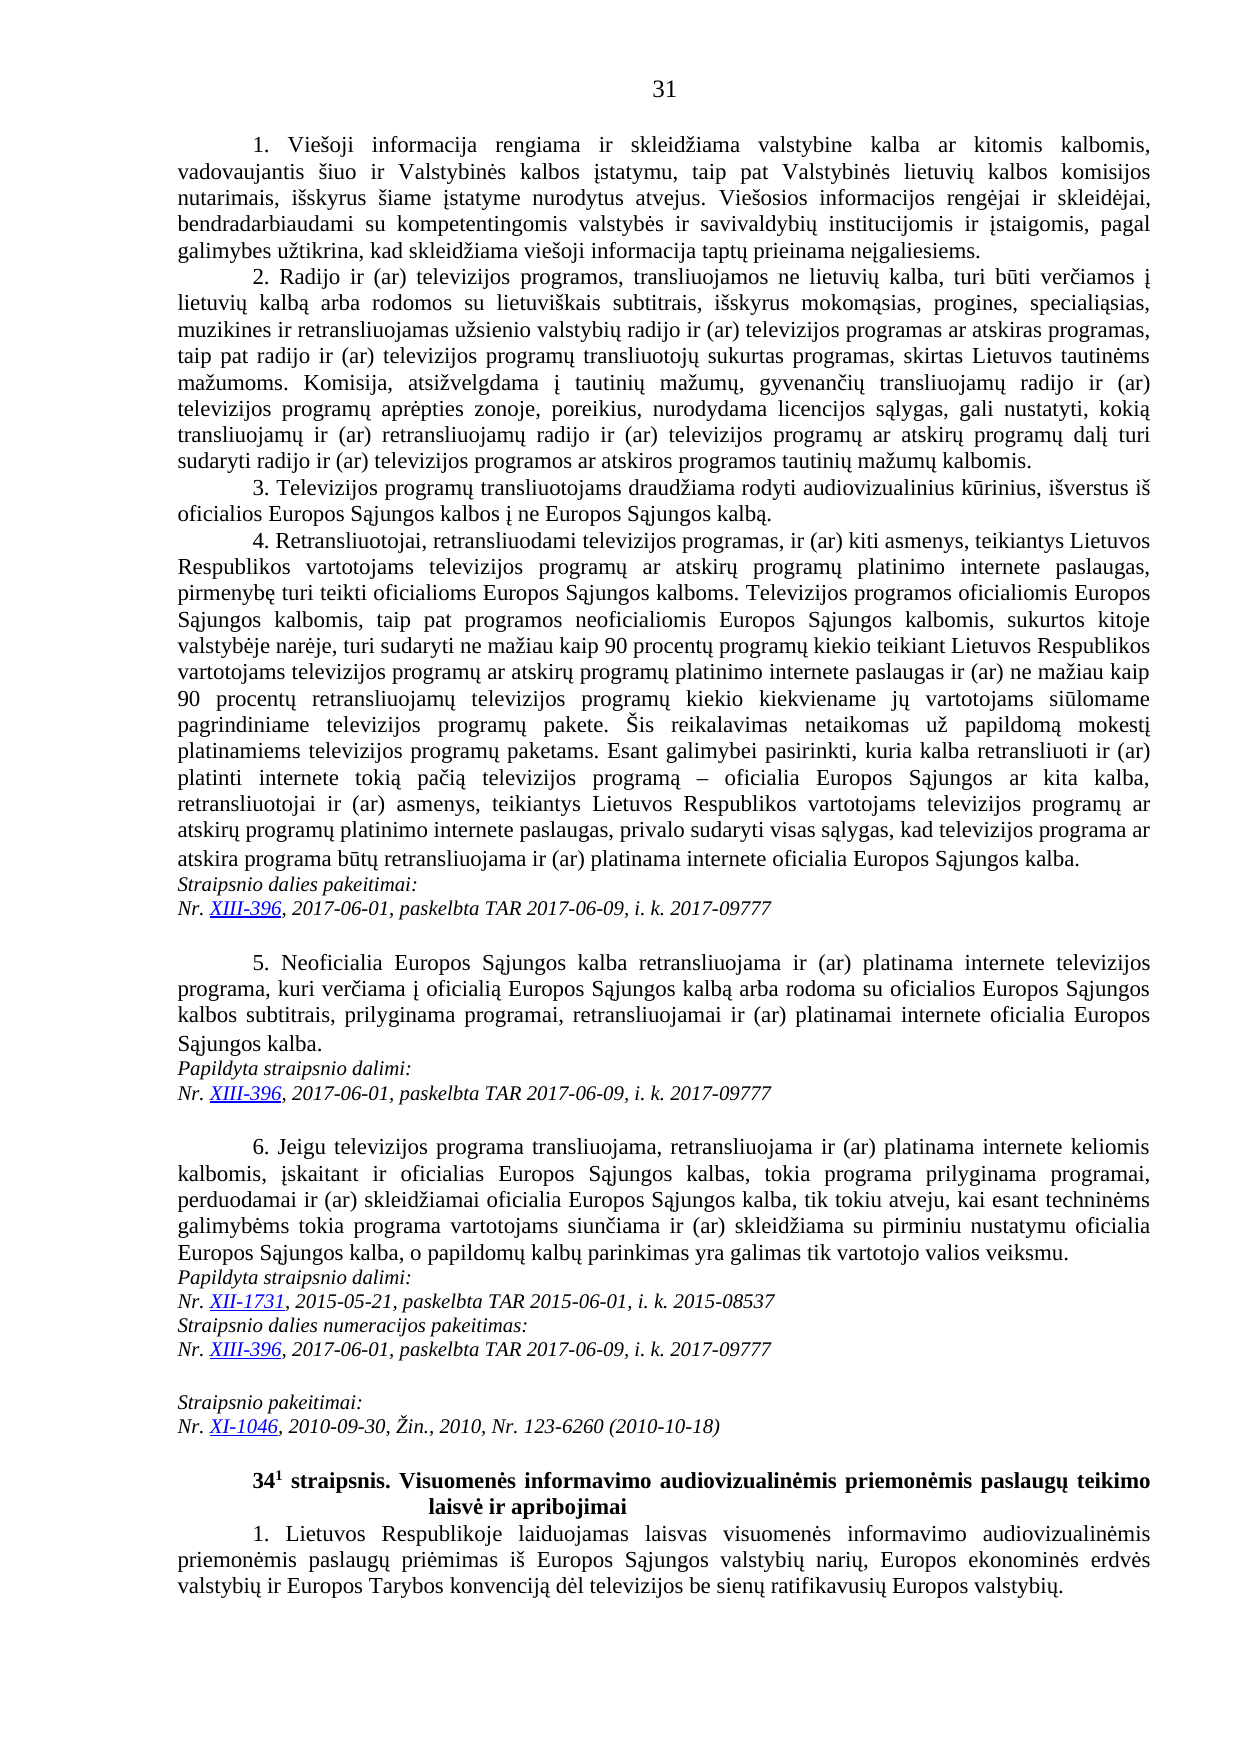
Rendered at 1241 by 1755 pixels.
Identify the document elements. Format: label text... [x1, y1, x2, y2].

text 5. Neoficialia Europos Sąjungos kalba retransliuojama ir (ar) platinama internete televizijos programa, kuri verčiama į oficialią Europos Sąjungos kalbą arba rodoma su oficialios Europos Sąjungos kalbos subtitrais, prilyginama programai, retransliuojamai ir (ar) platinamai internete oficialia Europos Sąjungos kalba. [177, 948, 1152, 1056]
text 1. Viešoji informacija rengiama ir skleidžiama valstybine kalba ar kitomis kalbomis, vadovaujantis šiuo ir Valstybinės kalbos įstatymu, taip pat Valstybinės lietuvių kalbos komisijos nutarimais, išskyrus šiame įstatyme nurodytus atvejus. Viešosios informacijos rengėjai ir skleidėjai, bendradarbiaudami su kompetentingomis valstybės ir savivaldybių institucijomis ir įstaigomis, pagal galimybes užtikrina, kad skleidžiama viešoji informacija taptų prieinama neįgaliesiems. [177, 131, 1152, 263]
text 341 straipsnis. Visuomenės informavimo audiovizualinėmis priemonėmis paslaugų teikimo laisvė ir apribojimai [252, 1467, 1152, 1519]
text 3. Televizijos programų transliuotojams draudžiama rodyti audiovizualinius kūrinius, išverstus iš oficialios Europos Sąjungos kalbos į ne Europos Sąjungos kalbą. [177, 474, 1152, 527]
text Straipsnio pakeitimai: [177, 1390, 1152, 1414]
text Straipsnio dalies numeracijos pakeitimas: [177, 1313, 1152, 1337]
text Nr. XIII-396, 2017-06-01, paskelbta TAR 2017-06-09, i. k. 2017-09777 [177, 1080, 1152, 1104]
text 6. Jeigu televizijos programa transliuojama, retransliuojama ir (ar) platinama internete keliomis kalbomis, įskaitant ir oficialias Europos Sąjungos kalbas, tokia programa prilyginama programai, perduodamai ir (ar) skleidžiamai oficialia Europos Sąjungos kalba, tik tokiu atveju, kai esant techninėms galimybėms tokia programa vartotojams siunčiama ir (ar) skleidžiama su pirminiu nustatymu oficialia Europos Sąjungos kalba, o papildomų kalbų parinkimas yra galimas tik vartotojo valios veiksmu. [177, 1133, 1152, 1265]
text 1. Lietuvos Respublikoje laiduojamas laisvas visuomenės informavimo audiovizualinėmis priemonėmis paslaugų priėmimas iš Europos Sąjungos valstybių narių, Europos ekonominės erdvės valstybių ir Europos Tarybos konvenciją dėl televizijos be sienų ratifikavusių Europos valstybių. [177, 1519, 1152, 1599]
text Papildyta straipsnio dalimi: [177, 1265, 1152, 1289]
text 4. Retransliuotojai, retransliuodami televizijos programas, ir (ar) kiti asmenys, teikiantys Lietuvos Respublikos vartotojams televizijos programų ar atskirų programų platinimo internete paslaugas, pirmenybę turi teikti oficialioms Europos Sąjungos kalboms. Televizijos programos oficialiomis Europos Sąjungos kalbomis, taip pat programos neoficialiomis Europos Sąjungos kalbomis, sukurtos kitoje valstybėje narėje, turi sudaryti ne mažiau kaip 90 procentų programų kiekio teikiant Lietuvos Respublikos vartotojams televizijos programų ar atskirų programų platinimo internete paslaugas ir (ar) ne mažiau kaip 90 procentų retransliuojamų televizijos programų kiekio kiekviename jų vartotojams siūlomame pagrindiniame televizijos programų pakete. Šis reikalavimas netaikomas už papildomą mokestį platinamiems televizijos programų paketams. Esant galimybei pasirinkti, kuria kalba retransliuoti ir (ar) platinti internete tokią pačią televizijos programą – oficialia Europos Sąjungos ar kita kalba, retransliuotojai ir (ar) asmenys, teikiantys Lietuvos Respublikos vartotojams televizijos programų ar atskirų programų platinimo internete paslaugas, privalo sudaryti visas sąlygas, kad televizijos programa ar atskira programa būtų retransliuojama ir (ar) platinama internete oficialia Europos Sąjungos kalba. [177, 527, 1152, 872]
text 2. Radijo ir (ar) televizijos programos, transliuojamos ne lietuvių kalba, turi būti verčiamos į lietuvių kalbą arba rodomos su lietuviškais subtitrais, išskyrus mokomąsias, progines, specialiąsias, muzikines ir retransliuojamas užsienio valstybių radijo ir (ar) televizijos programas ar atskiras programas, taip pat radijo ir (ar) televizijos programų transliuotojų sukurtas programas, skirtas Lietuvos tautinėms mažumoms. Komisija, atsižvelgdama į tautinių mažumų, gyvenančių transliuojamų radijo ir (ar) televizijos programų aprėpties zonoje, poreikius, nurodydama licencijos sąlygas, gali nustatyti, kokią transliuojamų ir (ar) retransliuojamų radijo ir (ar) televizijos programų ar atskirų programų dalį turi sudaryti radijo ir (ar) televizijos programos ar atskiros programos tautinių mažumų kalbomis. [177, 263, 1152, 474]
text Nr. XIII-396, 2017-06-01, paskelbta TAR 2017-06-09, i. k. 2017-09777 [177, 1337, 1152, 1361]
text Papildyta straipsnio dalimi: [177, 1056, 1152, 1080]
text Nr. XI-1046, 2010-09-30, Žin., 2010, Nr. 123-6260 (2010-10-18) [177, 1414, 1152, 1438]
text Straipsnio dalies pakeitimai: [177, 872, 1152, 896]
text Nr. XII-1731, 2015-05-21, paskelbta TAR 2015-06-01, i. k. 2015-08537 [177, 1289, 1152, 1313]
text Nr. XIII-396, 2017-06-01, paskelbta TAR 2017-06-09, i. k. 2017-09777 [177, 896, 1152, 920]
